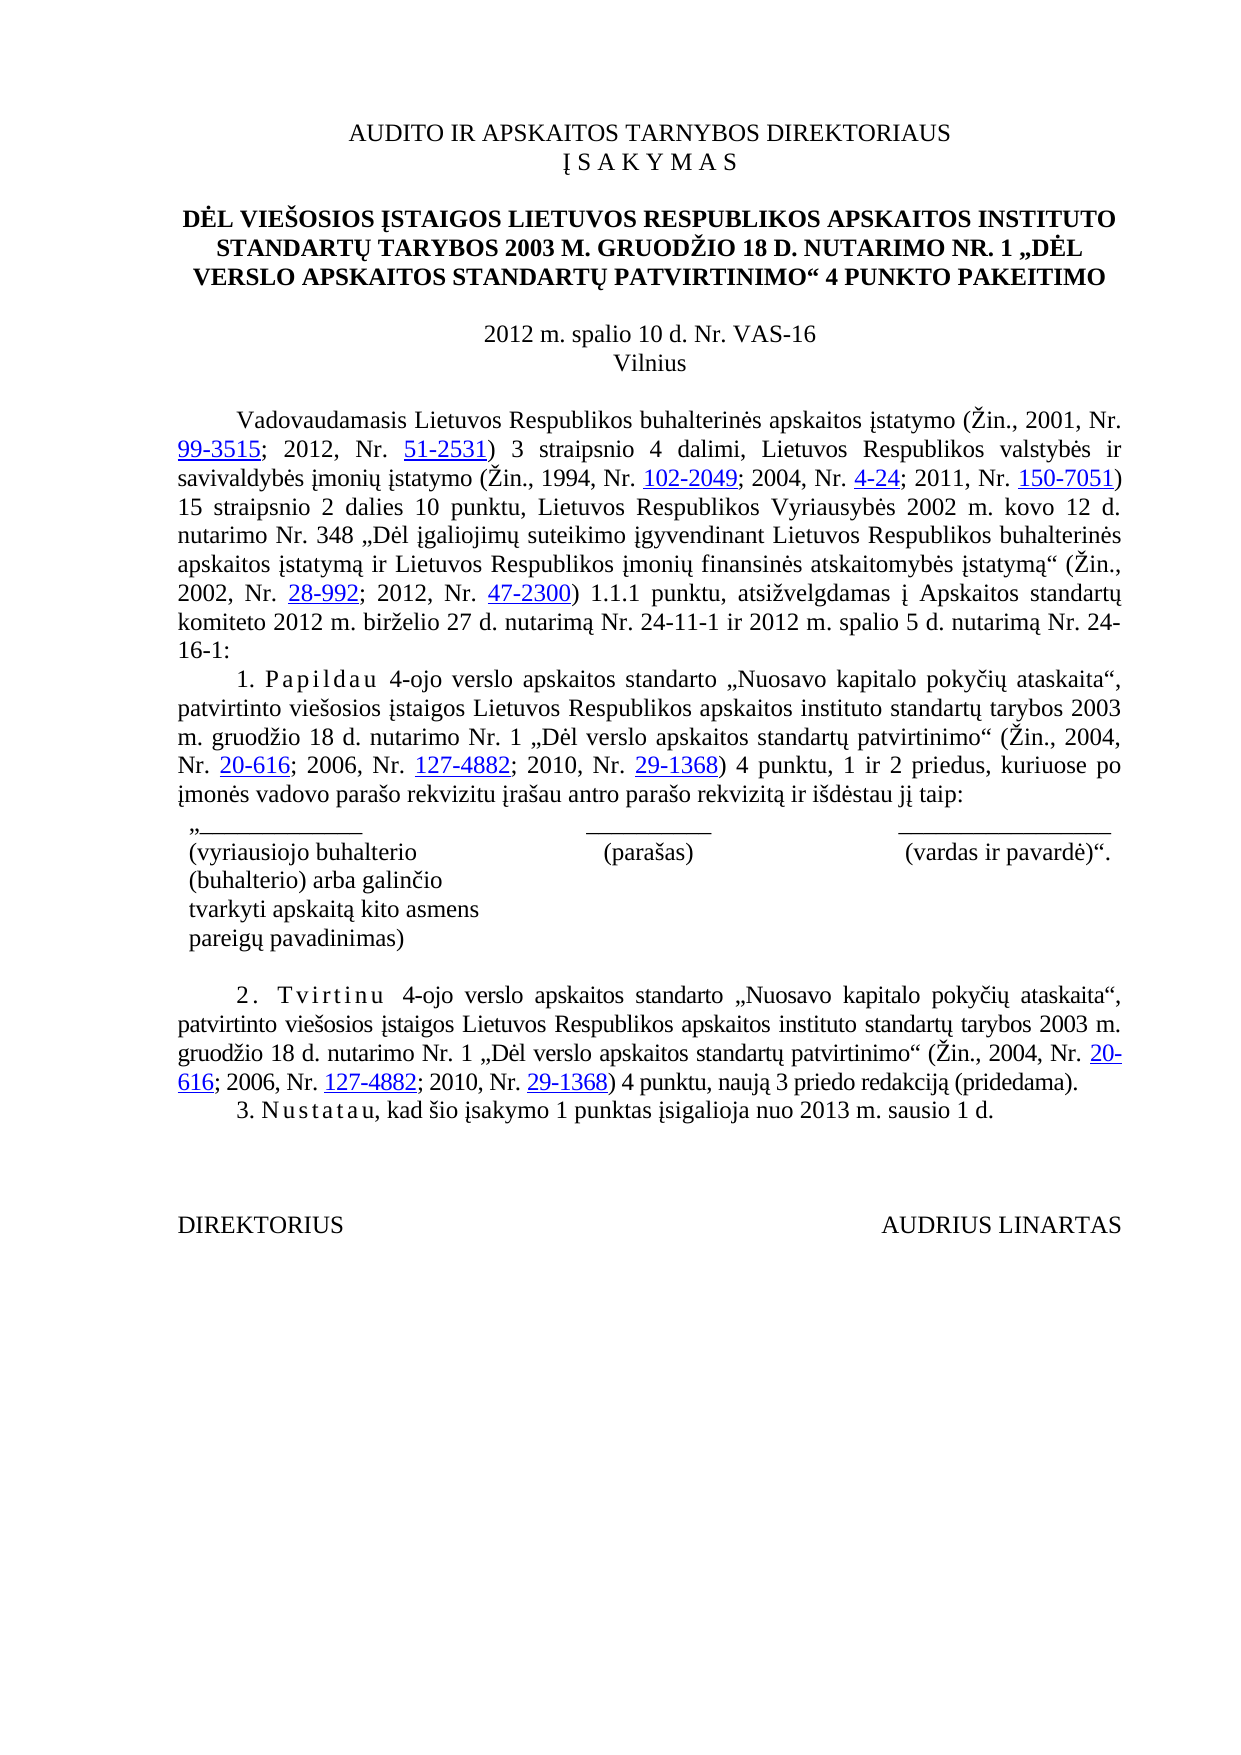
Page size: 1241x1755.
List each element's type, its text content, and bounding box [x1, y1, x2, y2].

table_header __________ (parašas) [492, 808, 804, 952]
text DĖL VIEŠOSIOS ĮSTAIGOS LIETUVOS RESPUBLIKOS APSKAITOS INSTITUTO STANDARTŲ TARYBOS 2003 m. GRUODŽIO 18 d. NUTARIMO Nr. 1 „DĖL VERSLO APSKAITOS STANDARTŲ PATVIRTINIMO“ 4 PUNKTO PAKEITIMO [177, 204, 1122, 291]
text 2012 m. spalio 10 d. Nr. VAS-16 [177, 319, 1122, 348]
text 2. Tvirtinu 4-ojo verslo apskaitos standarto „Nuosavo kapitalo pokyčių ataskaita“, patvirtinto viešosios įstaigos Lietuvos Respublikos apskaitos instituto standartų tarybos 2003 m. gruodžio 18 d. nutarimo Nr. 1 „Dėl verslo apskaitos standartų patvirtinimo“ (Žin., 2004, Nr. 20-616; 2006, Nr. 127-4882; 2010, Nr. 29-1368) 4 punktu, naują 3 priedo redakciją (pridedama). [177, 981, 1122, 1096]
text Į S A K Y M A S [177, 147, 1122, 176]
text 3. Nustatau, kad šio įsakymo 1 punktas įsigalioja nuo 2013 m. sausio 1 d. [177, 1096, 1122, 1124]
text Direktorius Audrius Linartas [177, 1211, 1122, 1239]
text 1. Papildau 4-ojo verslo apskaitos standarto „Nuosavo kapitalo pokyčių ataskaita“, patvirtinto viešosios įstaigos Lietuvos Respublikos apskaitos instituto standartų tarybos 2003 m. gruodžio 18 d. nutarimo Nr. 1 „Dėl verslo apskaitos standartų patvirtinimo“ (Žin., 2004, Nr. 20-616; 2006, Nr. 127-4882; 2010, Nr. 29-1368) 4 punktu, 1 ir 2 priedus, kuriuose po įmonės vadovo parašo rekvizitu įrašau antro parašo rekvizitą ir išdėstau jį taip: [177, 664, 1122, 808]
text Audito ir APSKAITOS tarnybOS DIREKTORiAUS [177, 118, 1122, 147]
table_header „_____________ (vyriausiojo buhalterio (buhalterio) arba galinčio tvarkyti apskaitą kito asmens pareigų pavadinimas) [177, 808, 492, 952]
table_header _________________ (vardas ir pavardė)“. [805, 808, 1122, 952]
text Vilnius [177, 348, 1122, 377]
text Vadovaudamasis Lietuvos Respublikos buhalterinės apskaitos įstatymo (Žin., 2001, Nr. 99-3515; 2012, Nr. 51-2531) 3 straipsnio 4 dalimi, Lietuvos Respublikos valstybės ir savivaldybės įmonių įstatymo (Žin., 1994, Nr. 102-2049; 2004, Nr. 4-24; 2011, Nr. 150-7051) 15 straipsnio 2 dalies 10 punktu, Lietuvos Respublikos Vyriausybės 2002 m. kovo 12 d. nutarimo Nr. 348 „Dėl įgaliojimų suteikimo įgyvendinant Lietuvos Respublikos buhalterinės apskaitos įstatymą ir Lietuvos Respublikos įmonių finansinės atskaitomybės įstatymą“ (Žin., 2002, Nr. 28-992; 2012, Nr. 47-2300) 1.1.1 punktu, atsižvelgdamas į Apskaitos standartų komiteto 2012 m. birželio 27 d. nutarimą Nr. 24-11-1 ir 2012 m. spalio 5 d. nutarimą Nr. 24-16-1: [177, 406, 1122, 664]
